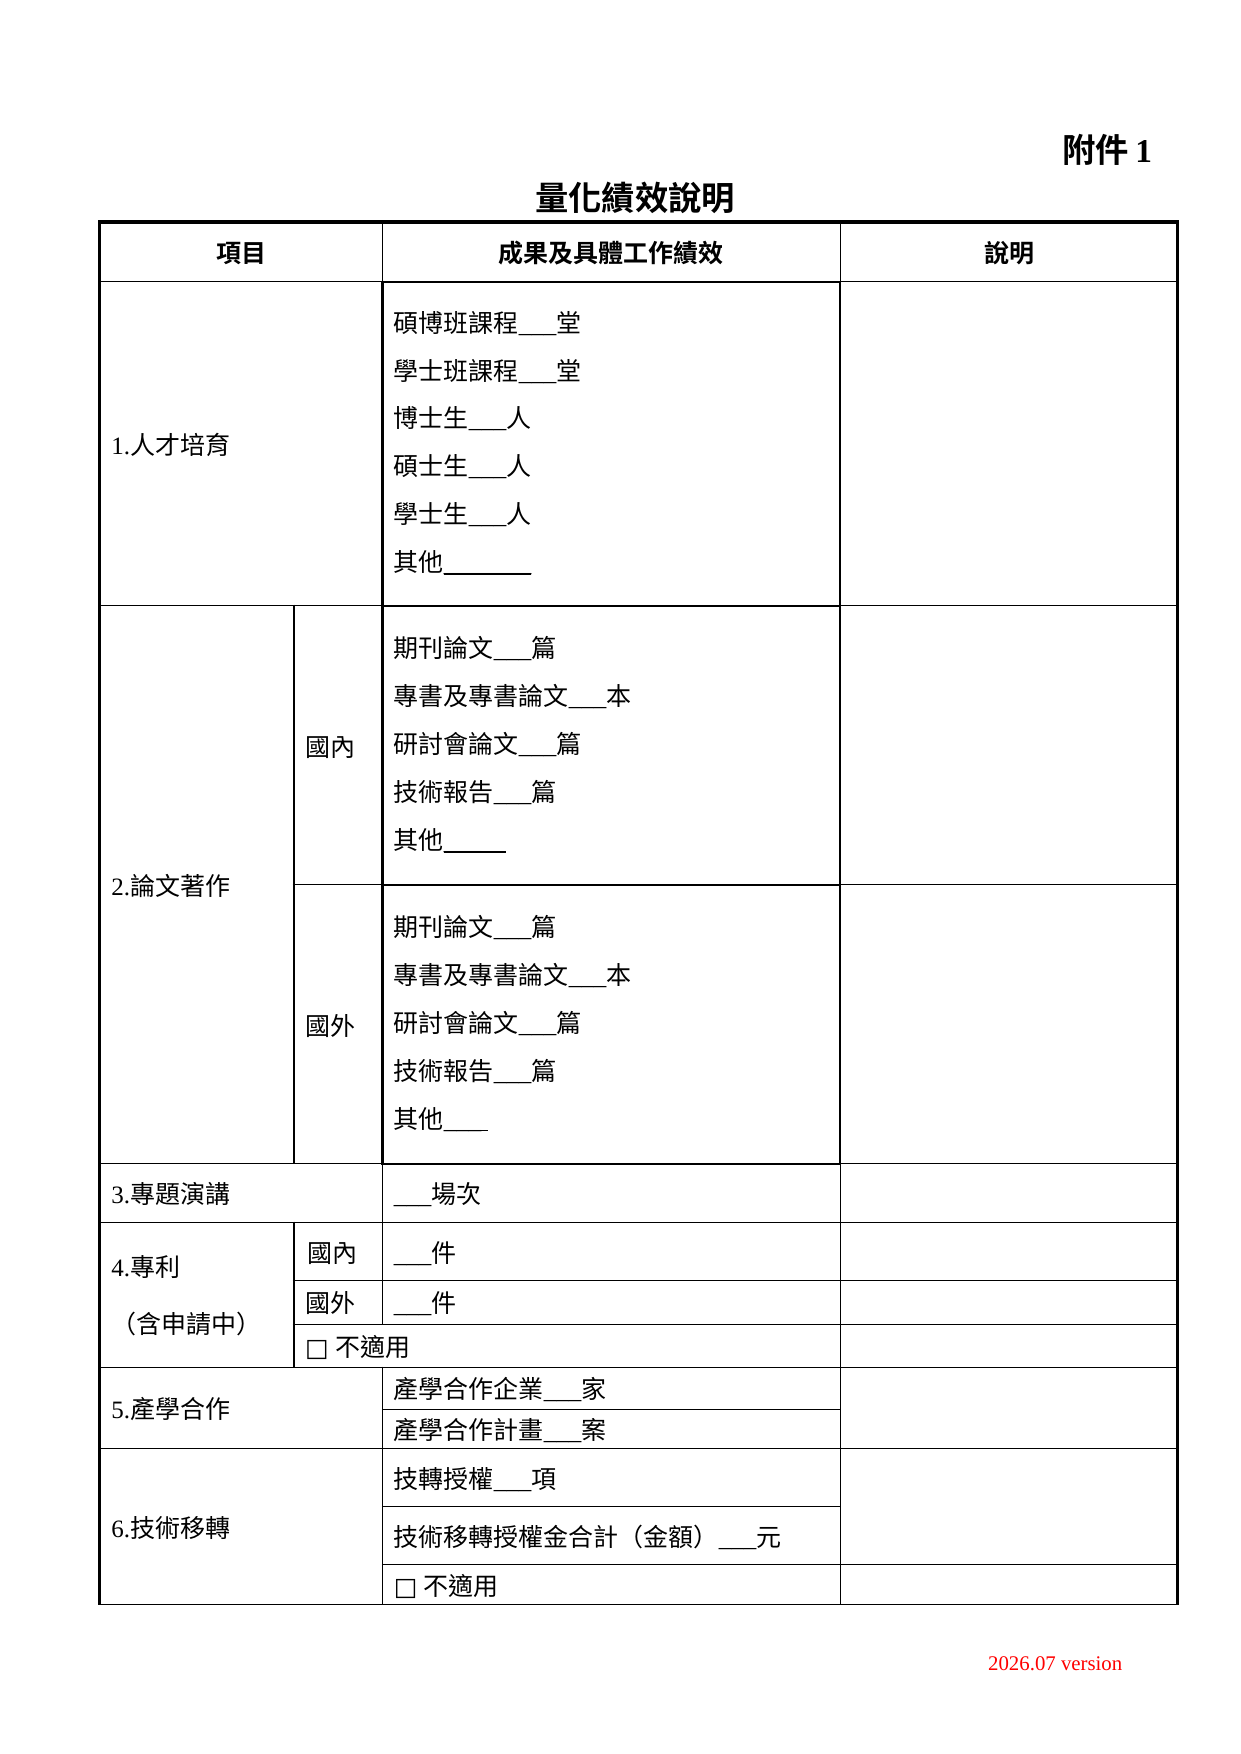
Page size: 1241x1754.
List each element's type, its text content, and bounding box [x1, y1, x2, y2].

table_cell [841, 1565, 1176, 1603]
table_cell 國內 [295, 606, 381, 884]
table_cell [841, 1223, 1176, 1280]
table_cell 4.專利 （含申請中） [101, 1223, 293, 1367]
table_cell 3.專題演講 [101, 1164, 382, 1222]
table_cell □ 不適用 [383, 1565, 840, 1603]
table_cell 技術移轉授權金合計（金額）___元 [383, 1507, 840, 1564]
table_cell 2.論文著作 [101, 606, 293, 1162]
table_cell [841, 1449, 1176, 1564]
table_cell ___場次 [383, 1165, 840, 1222]
table_cell [841, 282, 1176, 604]
table_cell 5.產學合作 [101, 1368, 382, 1448]
table_cell 國外 [295, 885, 381, 1162]
table_cell [841, 1368, 1176, 1448]
text 附件1 [118, 124, 1152, 172]
table_cell 期刊論文___篇 專書及專書論文___本 研討會論文___篇 技術報告___篇 其他___ [384, 886, 839, 1162]
table_cell 國外 [295, 1281, 382, 1323]
table_cell ___件 [383, 1281, 840, 1323]
table_cell 國內 [295, 1223, 382, 1280]
table_cell 產學合作企業___家 [383, 1368, 840, 1409]
table_cell 6.技術移轉 [101, 1449, 382, 1603]
table_header 項目 [101, 224, 382, 281]
table_cell [841, 885, 1176, 1162]
table_cell [841, 1281, 1176, 1323]
table_cell 期刊論文___篇 專書及專書論文___本 研討會論文___篇 技術報告___篇 其他___ [384, 607, 839, 884]
table_cell [841, 1164, 1176, 1222]
table_cell 技轉授權___項 [383, 1449, 840, 1506]
table_cell [841, 1325, 1176, 1367]
table_cell □ 不適用 [295, 1325, 840, 1367]
table_cell 產學合作計畫___案 [383, 1410, 840, 1448]
table_cell 碩博班課程___堂 學士班課程___堂 博士生___人 碩士生___人 學士生___人 其他_______ [384, 283, 839, 604]
table_cell ___件 [383, 1223, 840, 1280]
table_cell [841, 606, 1176, 884]
table_header 成果及具體工作績效 [383, 224, 840, 281]
table_header 說明 [841, 224, 1176, 281]
table_cell 1.人才培育 [101, 282, 381, 604]
text 量化績效說明 [118, 172, 1152, 220]
